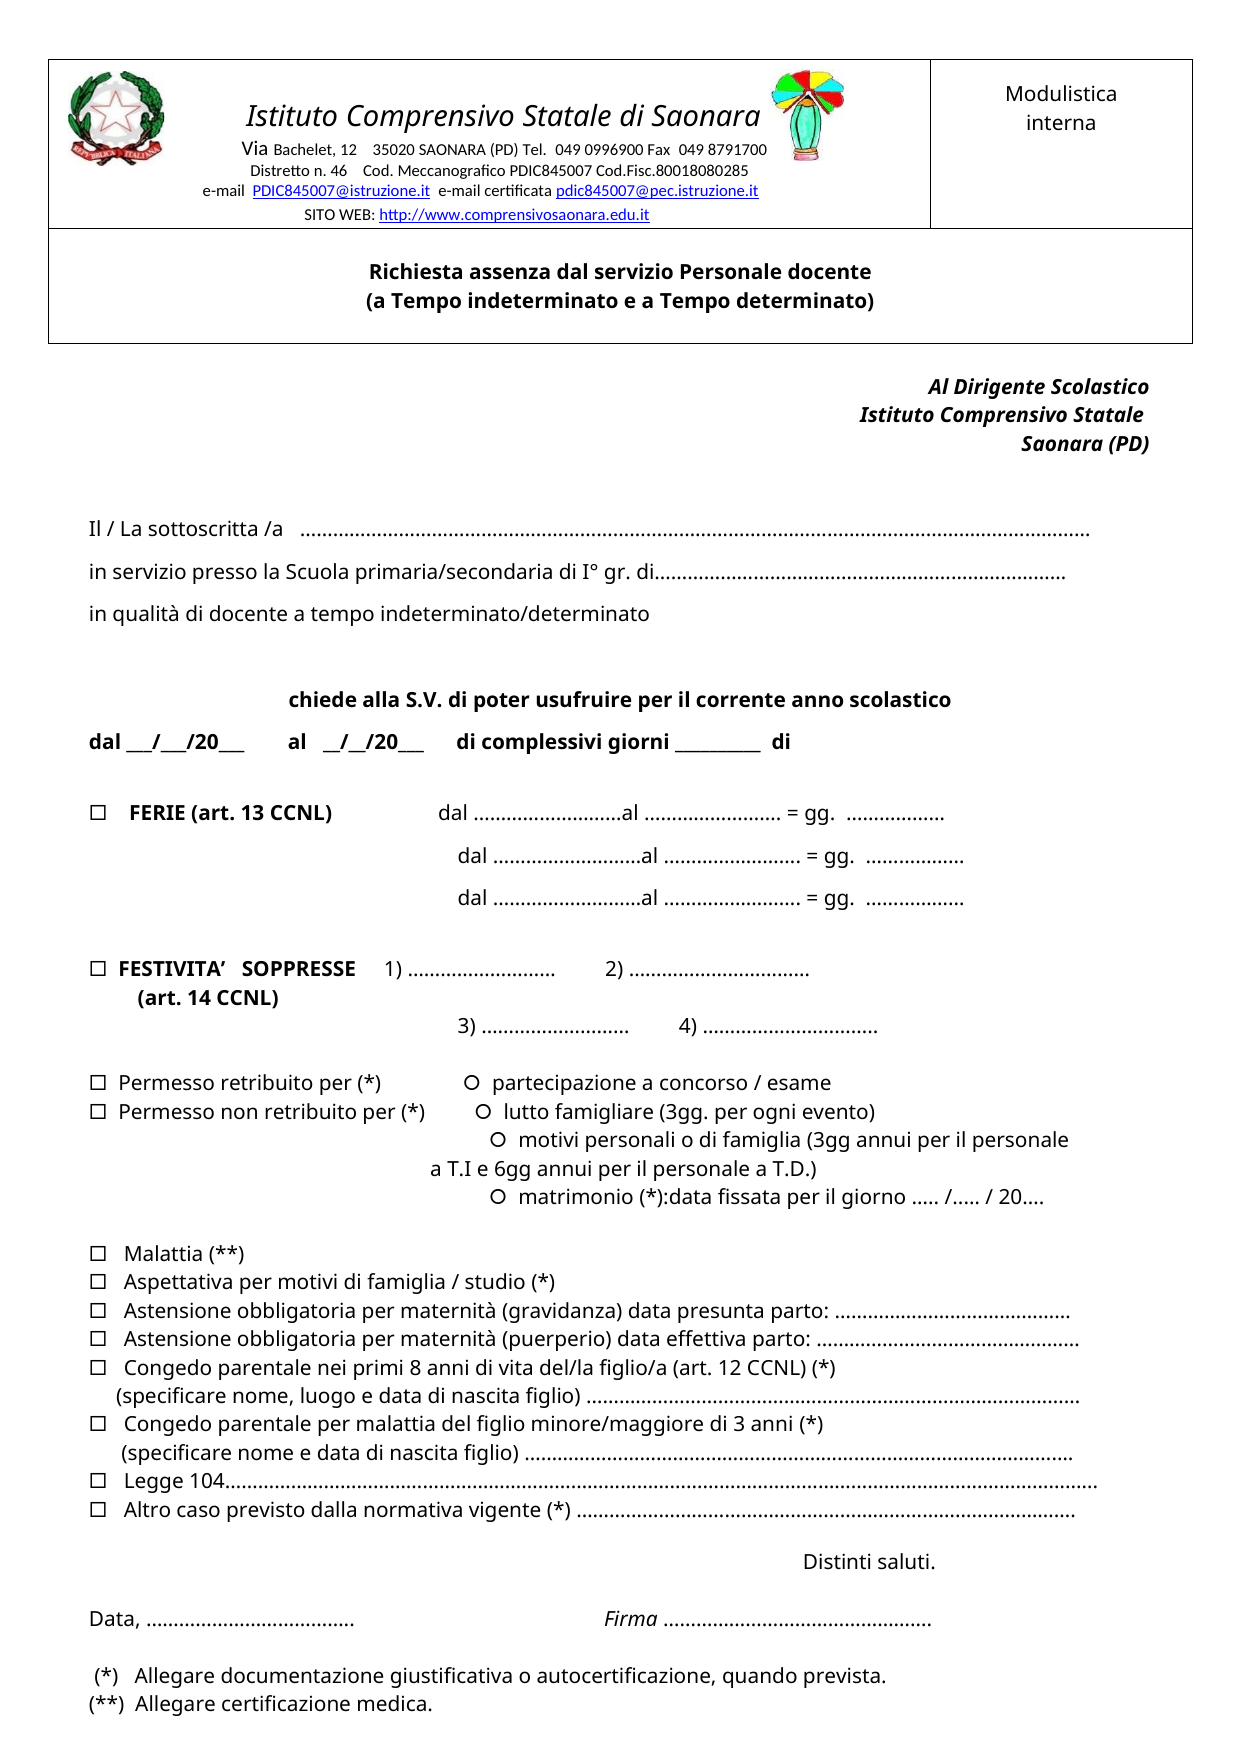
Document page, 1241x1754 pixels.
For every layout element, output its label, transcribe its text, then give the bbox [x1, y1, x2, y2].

table_header Modulistica interna [931, 60, 1192, 228]
text Istituto Comprensivo Statale [89, 401, 1152, 429]
text  matrimonio (*):data fissata per il giorno ….. /..… / 20…. [89, 1182, 1152, 1211]
text a T.I e 6gg annui per il personale a T.D.) [89, 1154, 1152, 1182]
text  Astensione obbligatoria per maternità (gravidanza) data presunta parto: ………………………….………… [89, 1296, 1152, 1324]
text  Congedo parentale nei primi 8 anni di vita del/la figlio/a (art. 12 CCNL) (*) [89, 1353, 1152, 1381]
text Il / La sottoscritta /a ……………………………………………………………………………………………………………………………… [89, 514, 1152, 543]
text in servizio presso la Scuola primaria/secondaria di I° gr. di………………………………………………………………… [89, 557, 1152, 585]
text  Aspettativa per motivi di famiglia / studio (*) [89, 1267, 1152, 1296]
text (*) Allegare documentazione giustificativa o autocertificazione, quando prevista. [89, 1661, 1152, 1689]
text  Astensione obbligatoria per maternità (puerperio) data effettiva parto: ………………………………………… [89, 1324, 1152, 1353]
text chiede alla S.V. di poter usufruire per il corrente anno scolastico [89, 685, 1152, 713]
text 3) ……………………… 4) ………………………….. [89, 1011, 1152, 1040]
text  Malattia (**) [89, 1239, 1152, 1267]
text  Permesso non retribuito per (*)  lutto famigliare (3gg. per ogni evento) [89, 1097, 1152, 1125]
text  Permesso retribuito per (*)  partecipazione a concorso / esame [89, 1068, 1152, 1097]
text dal ………………………al ……………………. = gg. ……………… [89, 883, 1152, 912]
text Saonara (PD) [89, 429, 1152, 457]
table_header Istituto Comprensivo Statale di Saonara Via Bachelet, 12 35020 SAONARA (PD) Tel. 049 0996900 Fax 049 8791700 Distretto n. 46 Cod. Meccanografico PDIC845007 Cod.Fisc.80018080285 e-mail PDIC845007@istruzione.it e-mail certificata pdic845007@pec.istruzione.it SITO WEB: http://www.comprensivosaonara.edu.it [49, 60, 930, 228]
text (**) Allegare certificazione medica. [89, 1689, 1152, 1718]
text dal ………………………al ……………………. = gg. ……………… [89, 841, 1152, 869]
text (specificare nome, luogo e data di nascita figlio) ……………………………………………………………………………… [89, 1381, 1152, 1409]
text Al Dirigente Scolastico [457, 372, 1152, 401]
text  FERIE (art. 13 CCNL) dal ………………………al ……………………. = gg. ……………… [89, 798, 1152, 827]
text Data, ……………………………….. Firma …………………………………………. [89, 1604, 1152, 1633]
text in qualità di docente a tempo indeterminato/determinato [89, 599, 1152, 628]
text (specificare nome e data di nascita figlio) ………………………………………………………………………………………. [89, 1438, 1152, 1466]
text Distinti saluti. [89, 1547, 1152, 1576]
text  Legge 104………………………………………………………………………………………………………………………………………..…. [89, 1466, 1152, 1495]
text  Altro caso previsto dalla normativa vigente (*) ………………………………………………………………………………. [89, 1495, 1152, 1523]
text  FESTIVITA’ SOPPRESSE 1) ……………………… 2) …………………………… [89, 954, 1152, 983]
table_cell Richiesta assenza dal servizio Personale docente (a Tempo indeterminato e a Tempo determinato) [49, 229, 1192, 343]
text  motivi personali o di famiglia (3gg annui per il personale [89, 1125, 1152, 1154]
text (art. 14 CCNL) [89, 983, 1152, 1011]
text  Congedo parentale per malattia del figlio minore/maggiore di 3 anni (*) [89, 1409, 1152, 1438]
text dal ___/___/20___ al __/__/20___ di complessivi giorni __________ di [89, 727, 1152, 756]
